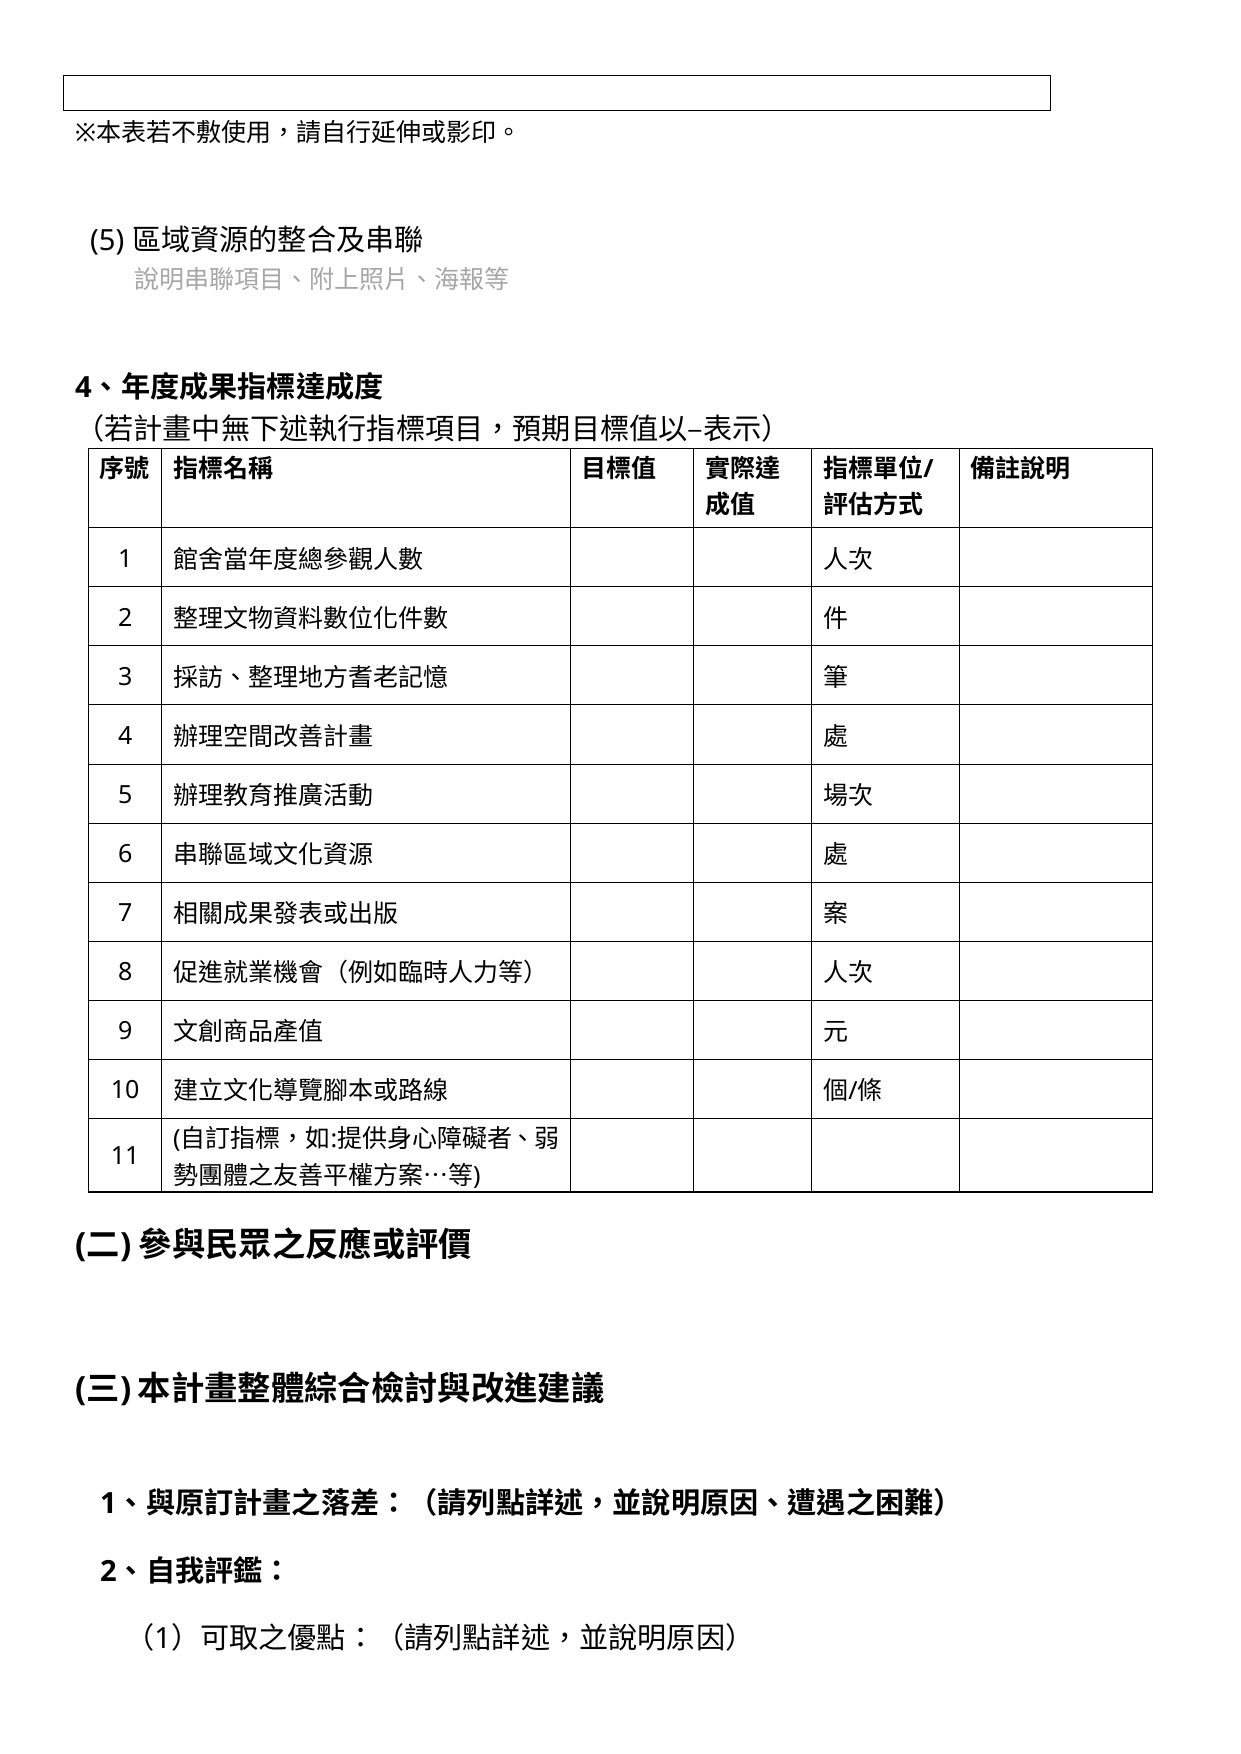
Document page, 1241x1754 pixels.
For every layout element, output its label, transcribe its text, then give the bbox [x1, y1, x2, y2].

table_cell 8 [89, 942, 161, 1000]
table_header 序號 [89, 449, 161, 527]
table_cell (自訂指標，如:提供身心障礙者、弱勢團體之友善平權方案…等) [162, 1119, 570, 1191]
table_cell [694, 1060, 811, 1118]
table_header 備註說明 [960, 449, 1152, 527]
table_header 實際達成值 [694, 449, 811, 527]
table_cell 1 [89, 528, 161, 586]
table_cell 10 [89, 1060, 161, 1118]
text 1、與原訂計畫之落差：（請列點詳述，並說明原因、遭遇之困難） [100, 1480, 1165, 1522]
table_cell 採訪、整理地方耆老記憶 [162, 646, 570, 704]
table_cell [571, 646, 693, 704]
table_cell 6 [89, 824, 161, 882]
table_cell 串聯區域文化資源 [162, 824, 570, 882]
table_cell [960, 1119, 1152, 1191]
table_cell 件 [812, 587, 959, 645]
text (二) 參與民眾之反應或評價 [75, 1217, 1165, 1266]
text ※本表若不敷使用，請自行延伸或影印。 [75, 111, 1165, 149]
table_cell [571, 528, 693, 586]
table_cell 相關成果發表或出版 [162, 883, 570, 941]
table_cell [571, 1060, 693, 1118]
table_cell [960, 765, 1152, 822]
table_cell [960, 942, 1152, 1000]
text （若計畫中無下述執行指標項目，預期目標值以–表示） [75, 406, 1165, 448]
table_cell [694, 1119, 811, 1191]
table_cell 館舍當年度總參觀人數 [162, 528, 570, 586]
table_cell 處 [812, 705, 959, 763]
table_cell [571, 587, 693, 645]
table_cell [694, 824, 811, 882]
table_header 目標值 [571, 449, 693, 527]
table_cell 4 [89, 705, 161, 763]
table_cell 案 [812, 883, 959, 941]
table_cell [960, 587, 1152, 645]
table_cell 處 [812, 824, 959, 882]
text 2、自我評鑑： [100, 1547, 1165, 1590]
table_cell 整理文物資料數位化件數 [162, 587, 570, 645]
table_cell [694, 587, 811, 645]
table_cell 人次 [812, 528, 959, 586]
table_cell [694, 883, 811, 941]
table_cell [571, 705, 693, 763]
table_cell [571, 765, 693, 822]
table_cell 促進就業機會（例如臨時人力等） [162, 942, 570, 1000]
table_cell [64, 76, 1050, 110]
text 4、年度成果指標達成度 [75, 363, 1165, 406]
table_cell [960, 824, 1152, 882]
table_cell [694, 705, 811, 763]
table_cell [960, 528, 1152, 586]
table_cell [571, 883, 693, 941]
table_cell 文創商品產值 [162, 1001, 570, 1059]
table_cell [571, 1119, 693, 1191]
table_header 指標單位/評估方式 [812, 449, 959, 527]
table_cell 5 [89, 765, 161, 822]
table_cell [694, 942, 811, 1000]
text 說明串聯項目、附上照片、海報等 [75, 259, 1165, 295]
table_cell 2 [89, 587, 161, 645]
table_cell [960, 1060, 1152, 1118]
table_cell 建立文化導覽腳本或路線 [162, 1060, 570, 1118]
table_cell [571, 942, 693, 1000]
table_cell 9 [89, 1001, 161, 1059]
table_cell [960, 705, 1152, 763]
table_cell [694, 1001, 811, 1059]
table_cell 辦理教育推廣活動 [162, 765, 570, 822]
table_cell 個/條 [812, 1060, 959, 1118]
table_cell 筆 [812, 646, 959, 704]
table_cell [694, 765, 811, 822]
table_cell 7 [89, 883, 161, 941]
text （1）可取之優點：（請列點詳述，並說明原因） [125, 1615, 1165, 1657]
table_cell [960, 646, 1152, 704]
table_cell [960, 1001, 1152, 1059]
table_cell 3 [89, 646, 161, 704]
table_cell 場次 [812, 765, 959, 822]
table_cell 人次 [812, 942, 959, 1000]
text (5) 區域資源的整合及串聯 [90, 217, 1165, 259]
table_cell [694, 646, 811, 704]
text (三) 本計畫整體綜合檢討與改進建議 [75, 1361, 1165, 1410]
table_cell [960, 883, 1152, 941]
table_cell [571, 824, 693, 882]
table_cell 元 [812, 1001, 959, 1059]
table_cell [812, 1119, 959, 1191]
table_header 指標名稱 [162, 449, 570, 527]
table_cell [571, 1001, 693, 1059]
table_cell [694, 528, 811, 586]
table_cell 11 [89, 1119, 161, 1191]
table_cell 辦理空間改善計畫 [162, 705, 570, 763]
